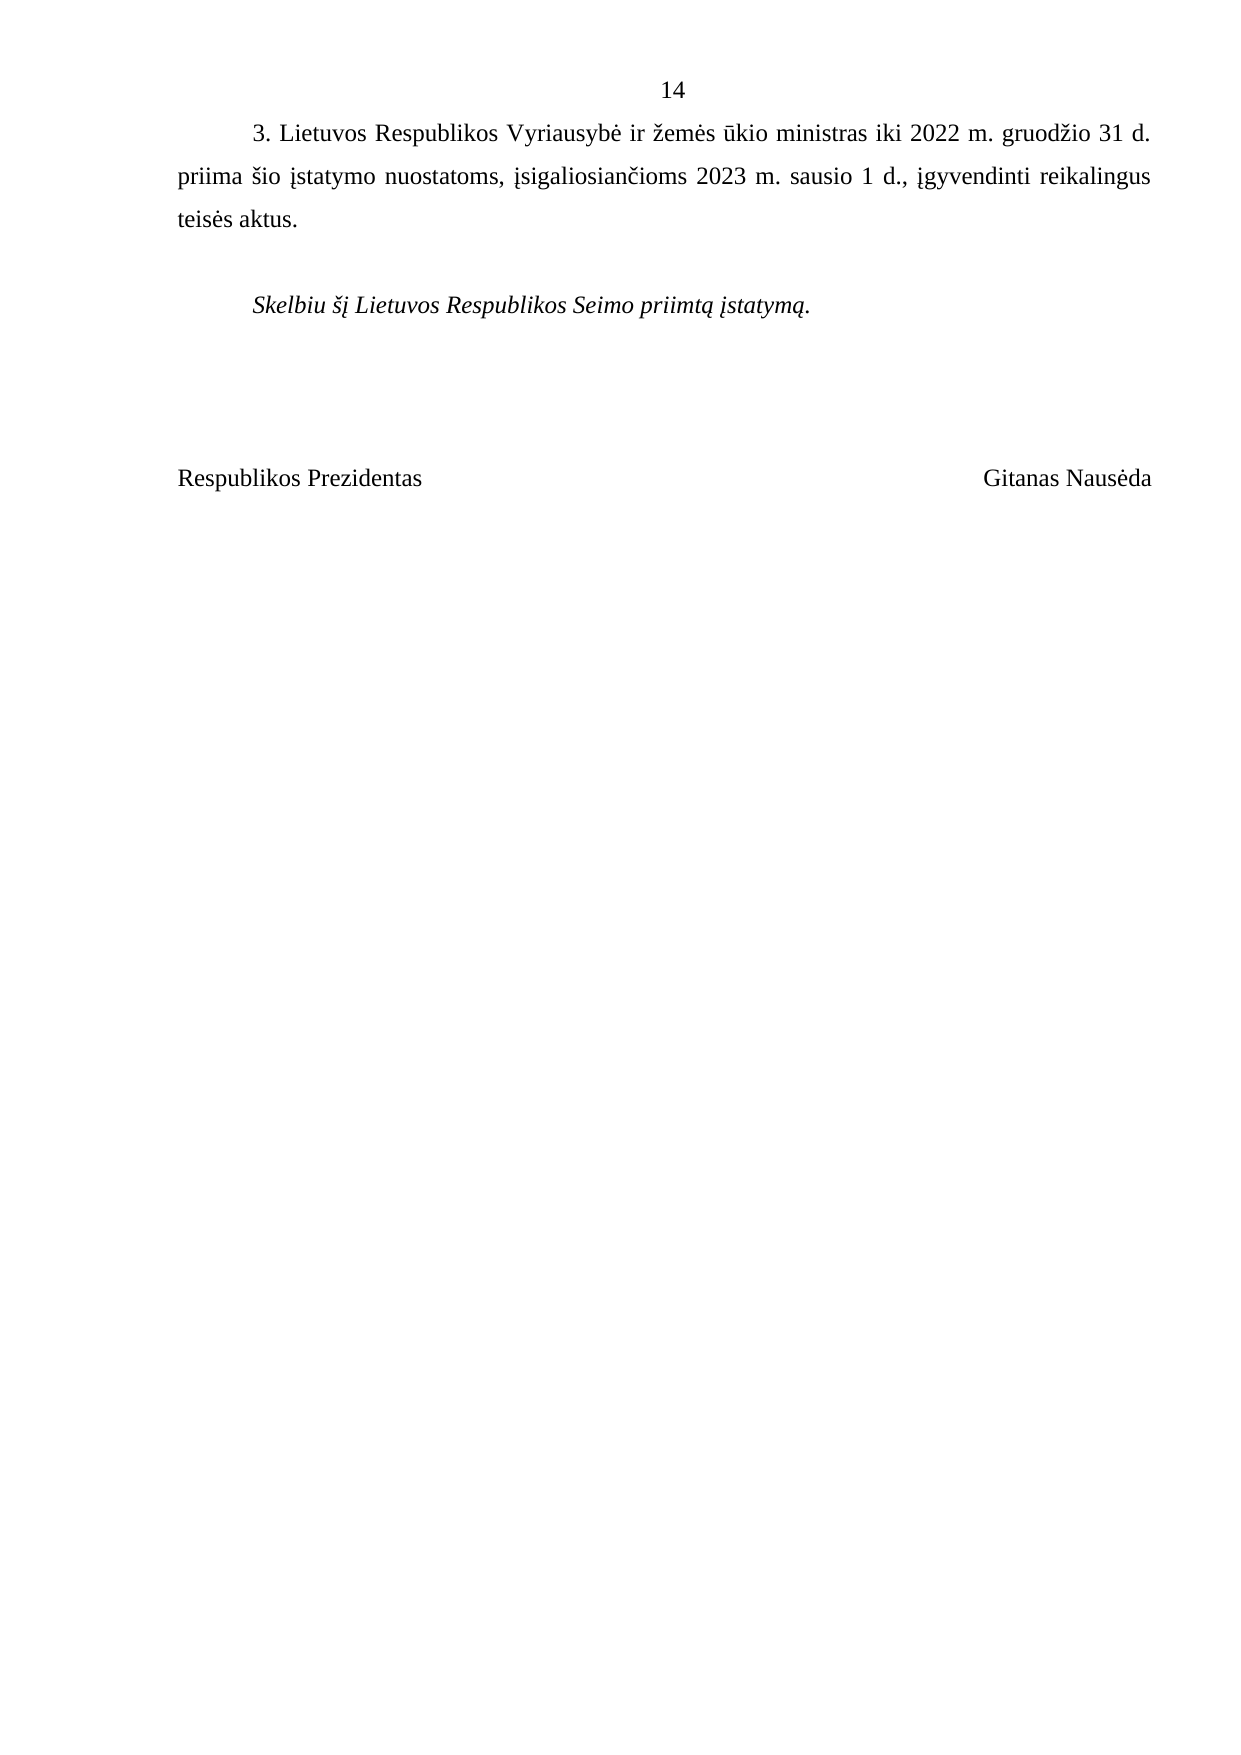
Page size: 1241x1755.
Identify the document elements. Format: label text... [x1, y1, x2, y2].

text Skelbiu šį Lietuvos Respublikos Seimo priimtą įstatymą. [177, 291, 1152, 319]
text 3. Lietuvos Respublikos Vyriausybė ir žemės ūkio ministras iki 2022 m. gruodžio 31 d. priima šio įstatymo nuostatoms, įsigaliosiančioms 2023 m. sausio 1 d., įgyvendinti reikalingus teisės aktus. [177, 118, 1152, 233]
text Respublikos Prezidentas Gitanas Nausėda [177, 463, 1152, 492]
